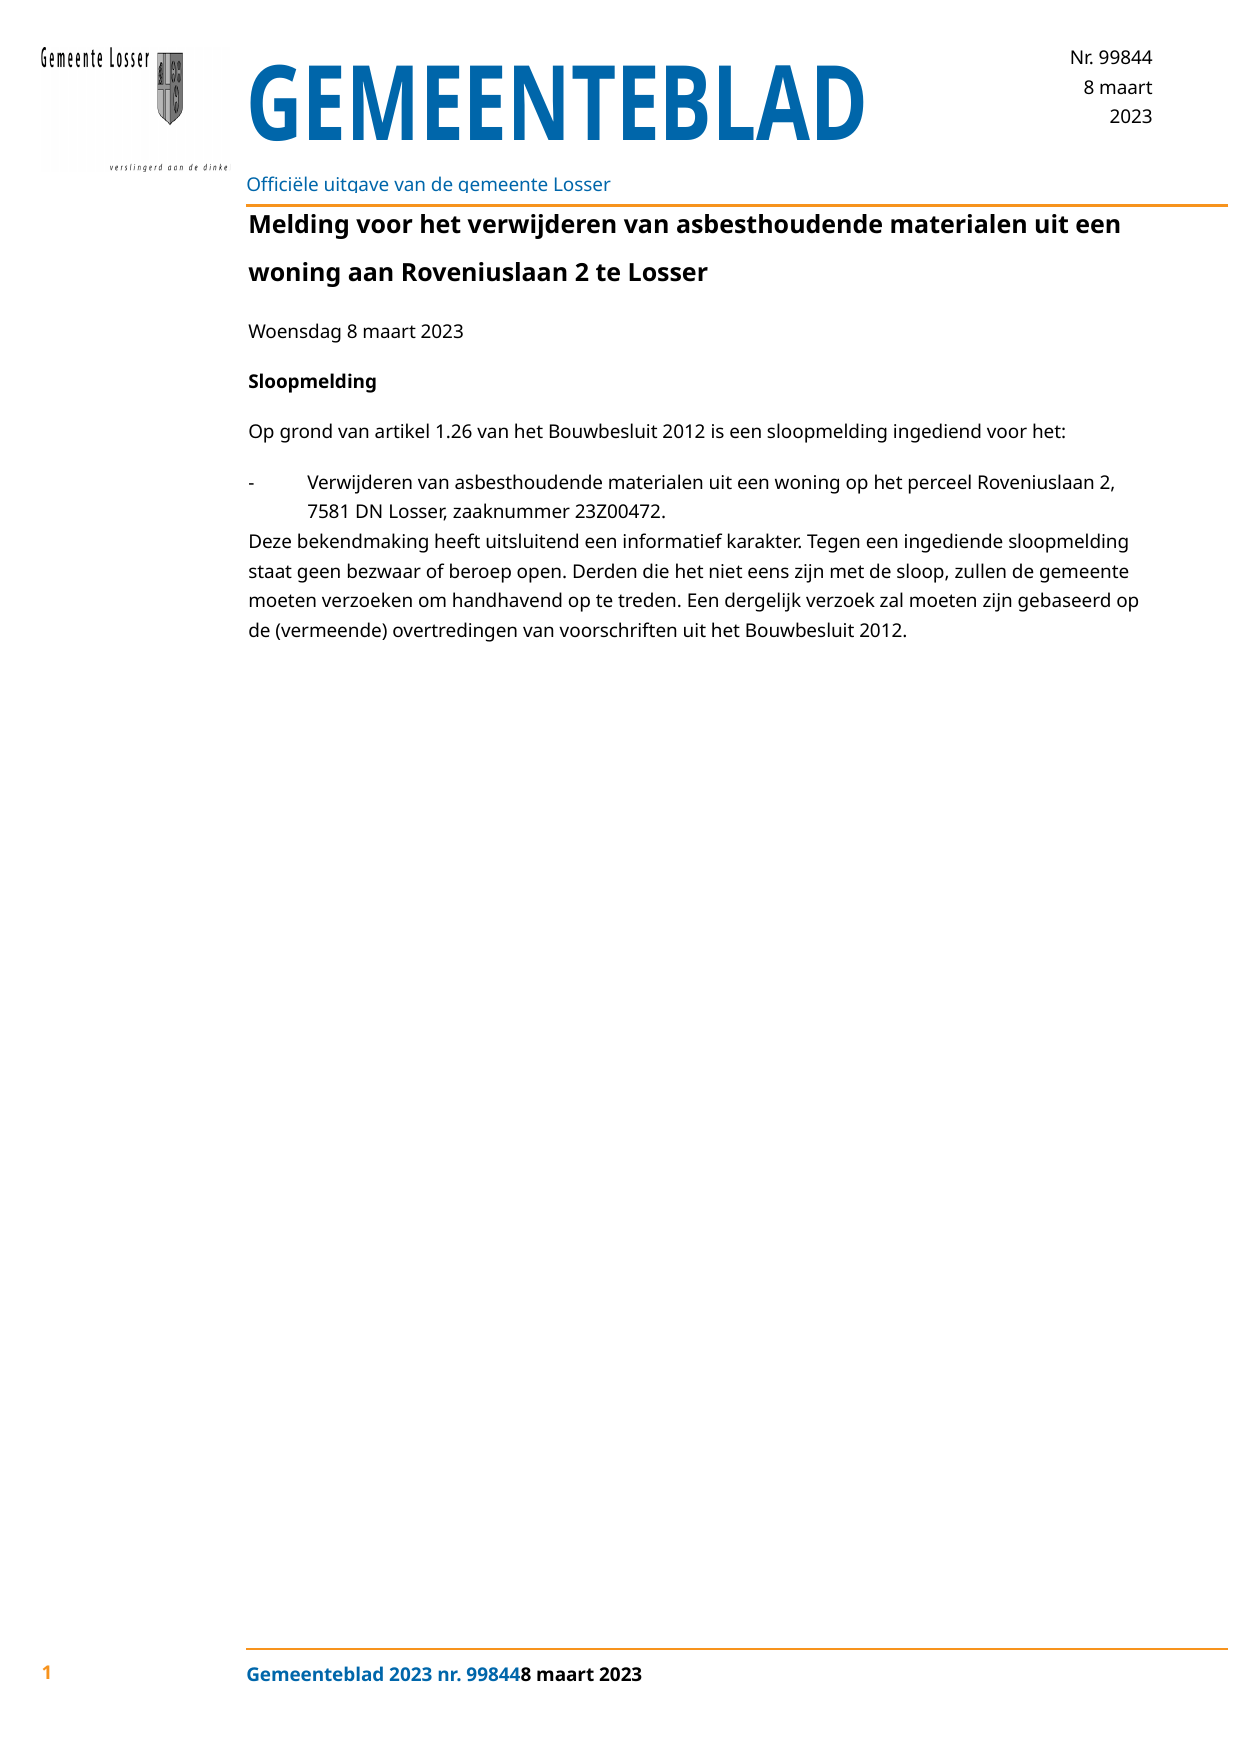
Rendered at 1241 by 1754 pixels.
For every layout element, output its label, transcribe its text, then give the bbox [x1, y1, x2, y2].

text Woensdag 8 maart 2023 [248, 318, 1152, 344]
text Melding voor het verwijderen van asbesthoudende materialen uit een woning aan Roveniuslaan 2 te Losser [248, 207, 1152, 288]
picture [41, 47, 231, 172]
text Op grond van artikel 1.26 van het Bouwbesluit 2012 is een sloopmelding ingediend voor het: [248, 419, 1152, 444]
list Verwijderen van asbesthoudende materialen uit een woning op het perceel Roveniuslaan 2, 7581 DN Losser, zaaknummer 23Z00472. [248, 469, 1152, 524]
text Deze bekendmaking heeft uitsluitend een informatief karakter. Tegen een ingediende sloopmelding staat geen bezwaar of beroep open. Derden die het niet eens zijn met de sloop, zullen de gemeente moeten verzoeken om handhavend op te treden. Een dergelijk verzoek zal moeten zijn gebaseerd op de (vermeende) overtredingen van voorschriften uit het Bouwbesluit 2012. [248, 528, 1152, 643]
text Sloopmelding [248, 368, 1152, 394]
